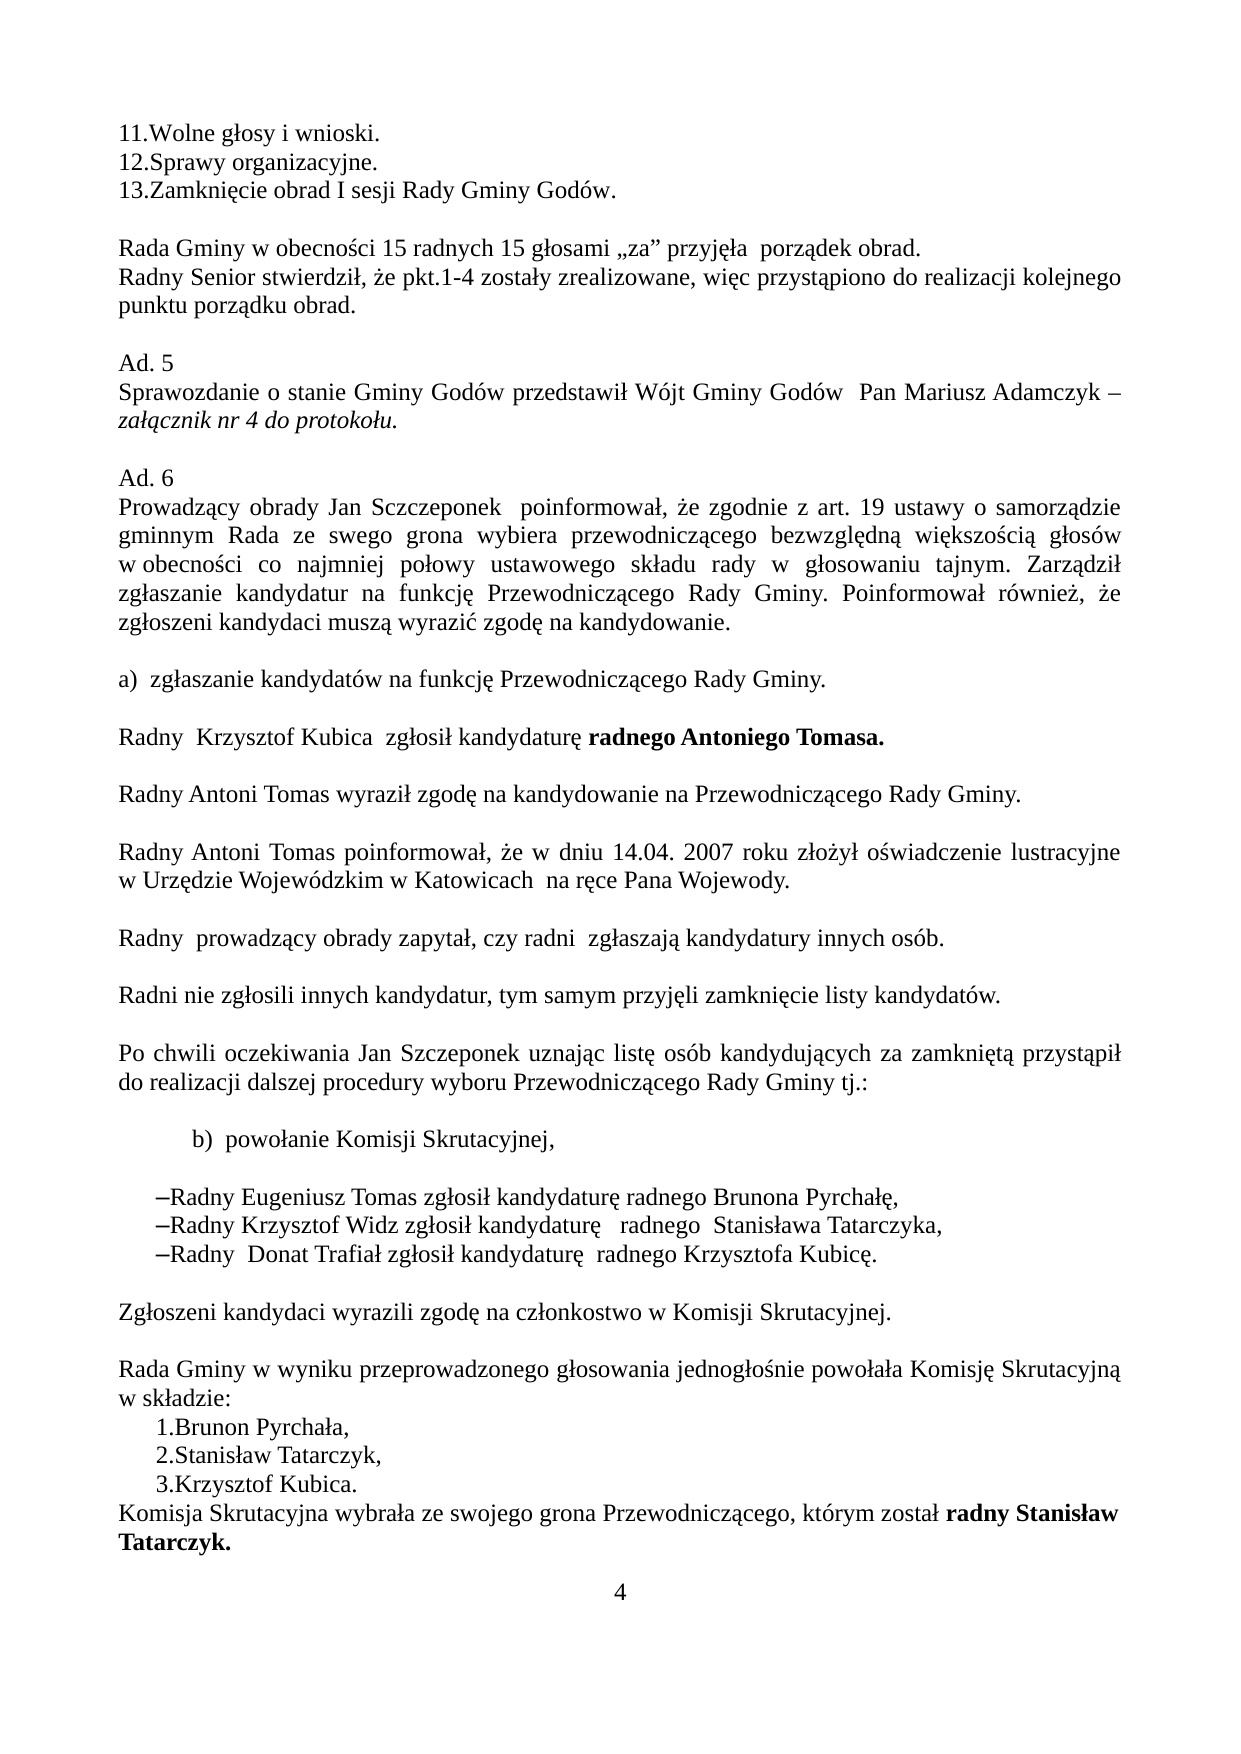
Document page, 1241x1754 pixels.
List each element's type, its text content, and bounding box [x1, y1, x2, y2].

list Radny Eugeniusz Tomas zgłosił kandydaturę radnego Brunona Pyrchałę, [118, 1182, 1122, 1211]
list Brunon Pyrchała, [118, 1412, 1122, 1441]
text Rada Gminy w obecności 15 radnych 15 głosami „za” przyjęła porządek obrad. [118, 233, 1122, 262]
text b) powołanie Komisji Skrutacyjnej, [118, 1124, 1122, 1153]
list Krzysztof Kubica. [118, 1469, 1122, 1498]
text Radny Antoni Tomas poinformował, że w dniu 14.04. 2007 roku złożył oświadczenie lustracyjne w Urzędzie Wojewódzkim w Katowicach na ręce Pana Wojewody. [118, 837, 1122, 894]
text Radny Senior stwierdził, że pkt.1-4 zostały zrealizowane, więc przystąpiono do realizacji kolejnego punktu porządku obrad. [118, 262, 1122, 319]
text Radny prowadzący obrady zapytał, czy radni zgłaszają kandydatury innych osób. [118, 923, 1122, 952]
text Radni nie zgłosili innych kandydatur, tym samym przyjęli zamknięcie listy kandydatów. [118, 981, 1122, 1009]
list Sprawy organizacyjne. [118, 147, 1122, 176]
list Zamknięcie obrad I sesji Rady Gminy Godów. [118, 176, 1122, 204]
text Prowadzący obrady Jan Sczczeponek poinformował, że zgodnie z art. 19 ustawy o samorządzie gminnym Rada ze swego grona wybiera przewodniczącego bezwzględną większością głosów w obecności co najmniej połowy ustawowego składu rady w głosowaniu tajnym. Zarządził zgłaszanie kandydatur na funkcję Przewodniczącego Rady Gminy. Poinformował również, że zgłoszeni kandydaci muszą wyrazić zgodę na kandydowanie. [118, 492, 1122, 636]
text Radny Antoni Tomas wyraził zgodę na kandydowanie na Przewodniczącego Rady Gminy. [118, 779, 1122, 808]
list Radny Krzysztof Widz zgłosił kandydaturę radnego Stanisława Tatarczyka, [118, 1211, 1122, 1239]
text Zgłoszeni kandydaci wyrazili zgodę na członkostwo w Komisji Skrutacyjnej. [118, 1297, 1122, 1326]
text Ad. 6 [118, 463, 1122, 492]
list Stanisław Tatarczyk, [118, 1441, 1122, 1469]
text Komisja Skrutacyjna wybrała ze swojego grona Przewodniczącego, którym został radny Stanisław Tatarczyk. [118, 1498, 1122, 1556]
text Sprawozdanie o stanie Gminy Godów przedstawił Wójt Gminy Godów Pan Mariusz Adamczyk – załącznik nr 4 do protokołu. [118, 377, 1122, 434]
text Ad. 5 [118, 348, 1122, 377]
text Po chwili oczekiwania Jan Szczeponek uznając listę osób kandydujących za zamkniętą przystąpił do realizacji dalszej procedury wyboru Przewodniczącego Rady Gminy tj.: [118, 1038, 1122, 1096]
text Rada Gminy w wyniku przeprowadzonego głosowania jednogłośnie powołała Komisję Skrutacyjną w składzie: [118, 1354, 1122, 1412]
list Radny Donat Trafiał zgłosił kandydaturę radnego Krzysztofa Kubicę. [118, 1239, 1122, 1268]
text Radny Krzysztof Kubica zgłosił kandydaturę radnego Antoniego Tomasa. [118, 722, 1122, 751]
text a) zgłaszanie kandydatów na funkcję Przewodniczącego Rady Gminy. [118, 664, 1122, 693]
list Wolne głosy i wnioski. [118, 118, 1122, 147]
